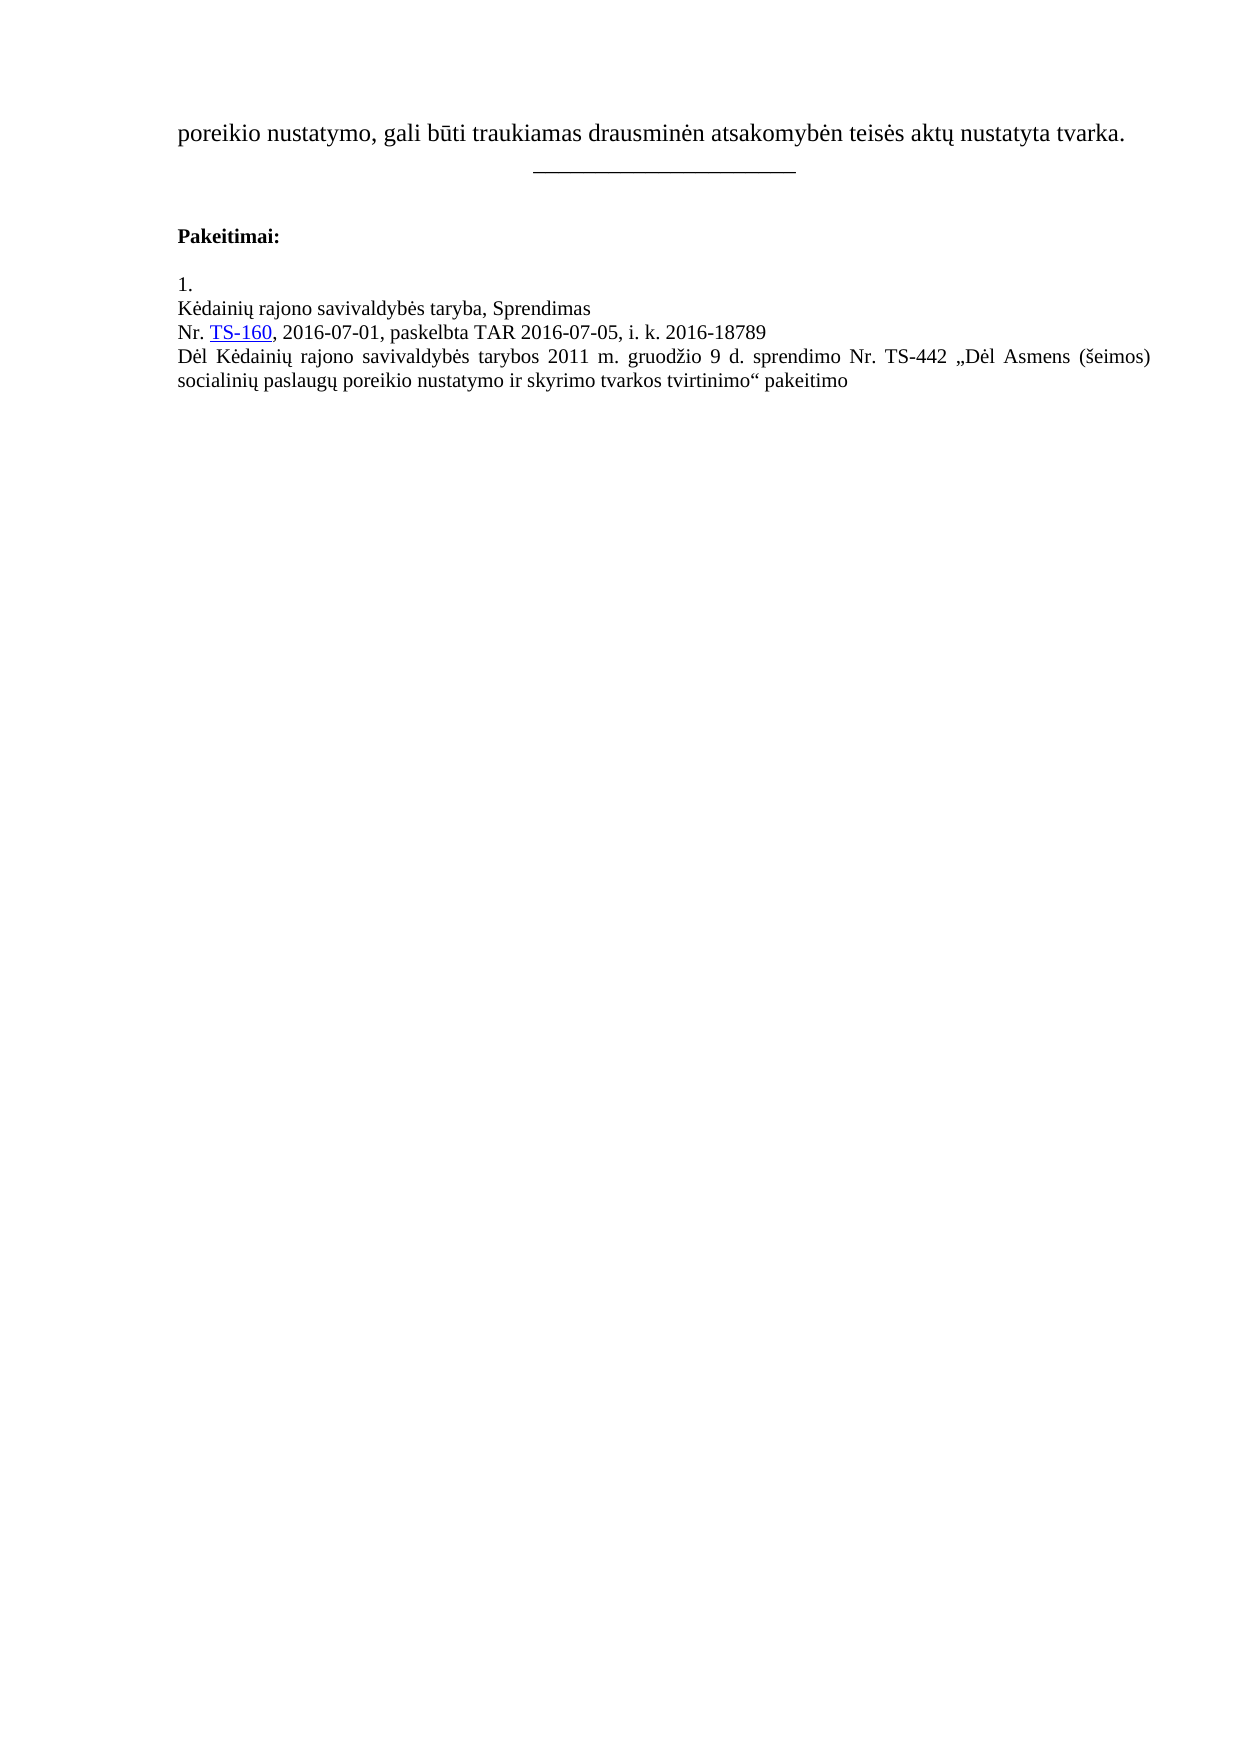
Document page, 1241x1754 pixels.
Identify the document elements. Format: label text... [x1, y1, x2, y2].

text Dėl Kėdainių rajono savivaldybės tarybos 2011 m. gruodžio 9 d. sprendimo Nr. TS-442 „Dėl Asmens (šeimos) socialinių paslaugų poreikio nustatymo ir skyrimo tvarkos tvirtinimo“ pakeitimo [177, 344, 1152, 392]
text _____________________ [177, 147, 1152, 176]
text Nr. TS-160, 2016-07-01, paskelbta TAR 2016-07-05, i. k. 2016-18789 [177, 320, 1152, 344]
text Kėdainių rajono savivaldybės taryba, Sprendimas [177, 296, 1152, 320]
text poreikio nustatymo, gali būti traukiamas drausminėn atsakomybėn teisės aktų nustatyta tvarka. [177, 118, 1152, 147]
text 1. [177, 272, 1152, 296]
text Pakeitimai: [177, 224, 1152, 248]
